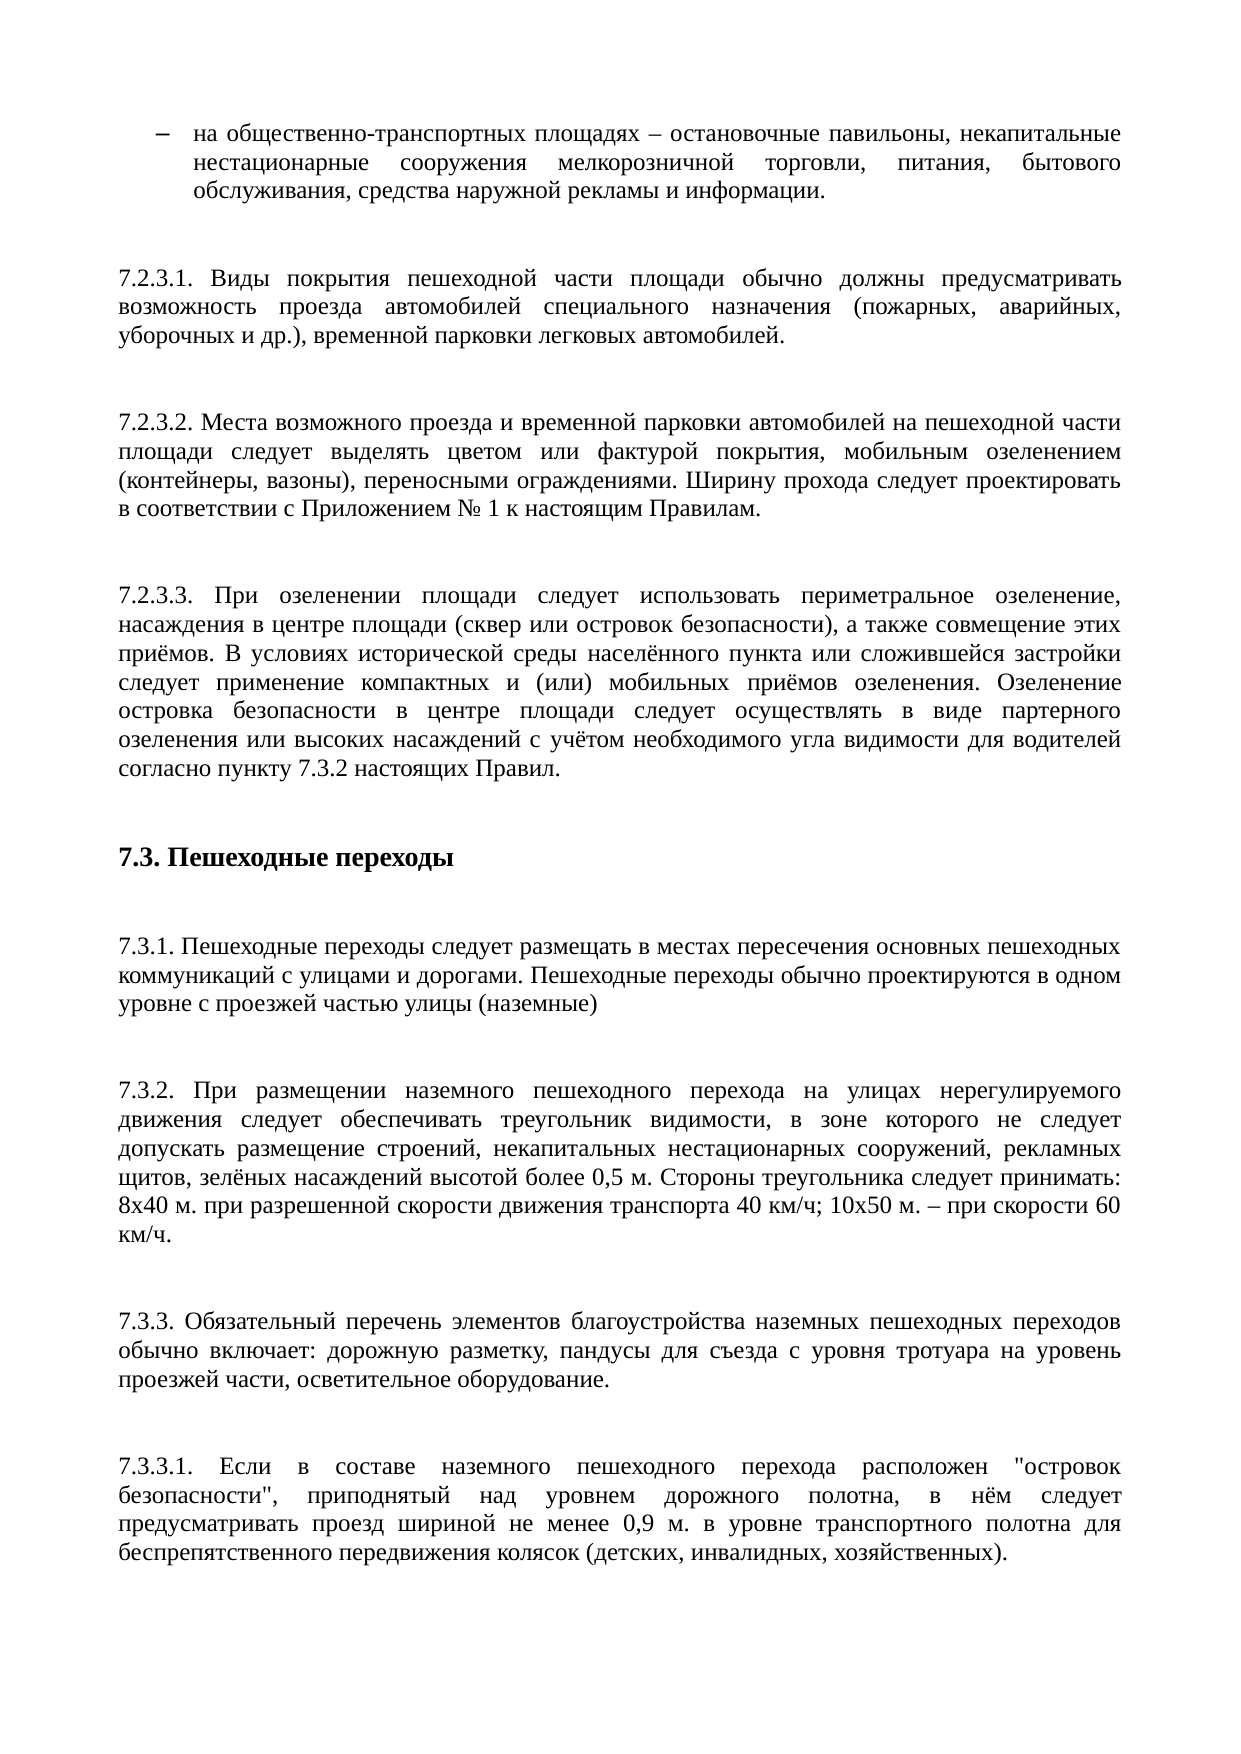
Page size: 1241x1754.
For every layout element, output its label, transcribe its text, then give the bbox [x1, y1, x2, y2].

text 7.3.3.1. Если в составе наземного пешеходного перехода расположен "островок безопасности", приподнятый над уровнем дорожного полотна, в нём следует предусматривать проезд шириной не менее 0,9 м. в уровне транспортного полотна для беспрепятственного передвижения колясок (детских, инвалидных, хозяйственных). [118, 1451, 1122, 1566]
text 7.2.3.2. Места возможного проезда и временной парковки автомобилей на пешеходной части площади следует выделять цветом или фактурой покрытия, мобильным озеленением (контейнеры, вазоны), переносными ограждениями. Ширину прохода следует проектировать в соответствии с Приложением № 1 к настоящим Правилам. [118, 407, 1122, 522]
text 7.2.3.3. При озеленении площади следует использовать периметральное озеленение, насаждения в центре площади (сквер или островок безопасности), а также совмещение этих приёмов. В условиях исторической среды населённого пункта или сложившейся застройки следует применение компактных и (или) мобильных приёмов озеленения. Озеленение островка безопасности в центре площади следует осуществлять в виде партерного озеленения или высоких насаждений с учётом необходимого угла видимости для водителей согласно пункту 7.3.2 настоящих Правил. [118, 581, 1122, 782]
subtitle 7.3. Пешеходные переходы [118, 840, 1122, 873]
text 7.3.1. Пешеходные переходы следует размещать в местах пересечения основных пешеходных коммуникаций с улицами и дорогами. Пешеходные переходы обычно проектируются в одном уровне с проезжей частью улицы (наземные) [118, 931, 1122, 1017]
text 7.3.3. Обязательный перечень элементов благоустройства наземных пешеходных переходов обычно включает: дорожную разметку, пандусы для съезда с уровня тротуара на уровень проезжей части, осветительное оборудование. [118, 1306, 1122, 1393]
list на общественно-транспортных площадях – остановочные павильоны, некапитальные нестационарные сооружения мелкорозничной торговли, питания, бытового обслуживания, средства наружной рекламы и информации. [156, 118, 1122, 204]
text 7.2.3.1. Виды покрытия пешеходной части площади обычно должны предусматривать возможность проезда автомобилей специального назначения (пожарных, аварийных, уборочных и др.), временной парковки легковых автомобилей. [118, 263, 1122, 349]
text 7.3.2. При размещении наземного пешеходного перехода на улицах нерегулируемого движения следует обеспечивать треугольник видимости, в зоне которого не следует допускать размещение строений, некапитальных нестационарных сооружений, рекламных щитов, зелёных насаждений высотой более 0,5 м. Стороны треугольника следует принимать: 8x40 м. при разрешенной скорости движения транспорта 40 км/ч; 10x50 м. – при скорости 60 км/ч. [118, 1076, 1122, 1248]
